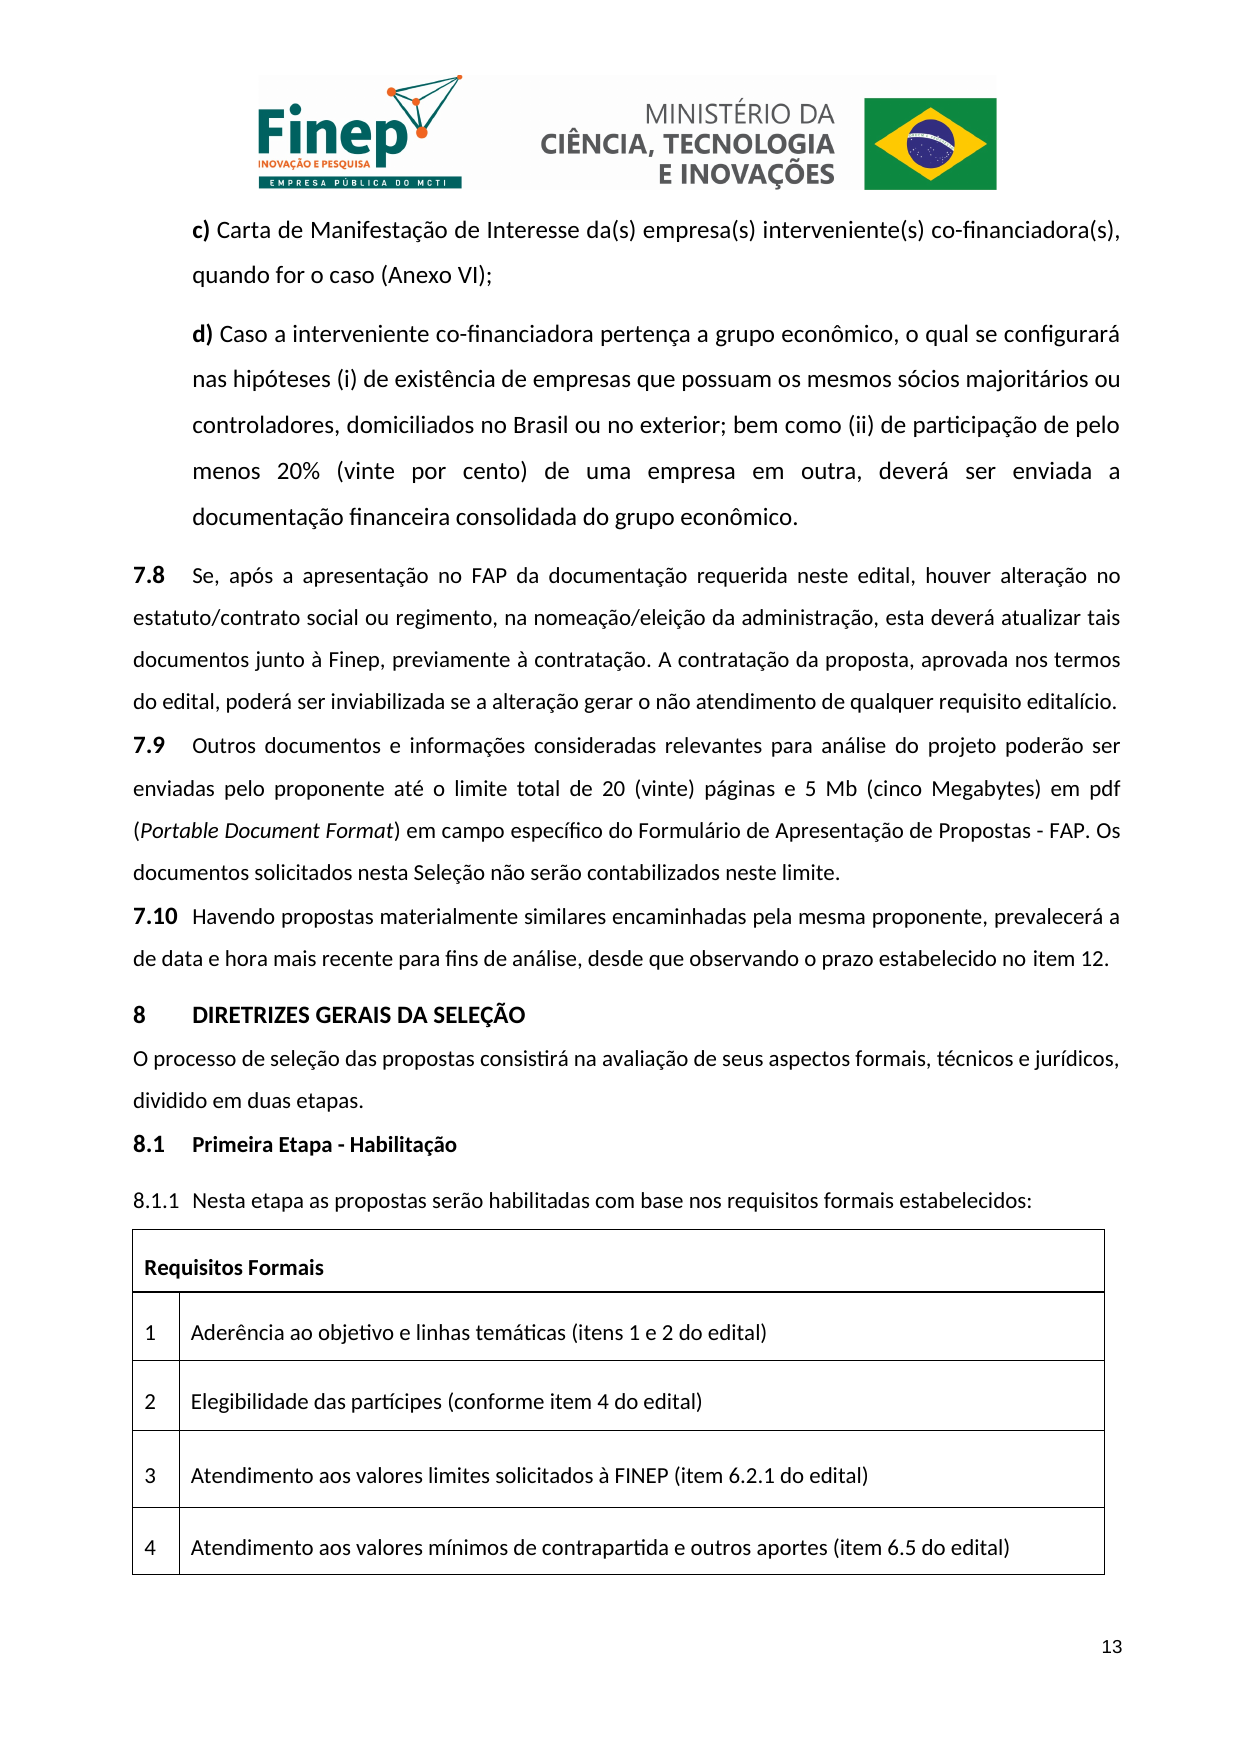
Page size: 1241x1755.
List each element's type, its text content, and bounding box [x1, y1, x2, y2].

list Se, após a apresentação no FAP da documentação requerida neste edital, houver alteração no estatuto/contrato social ou regimento, na nomeação/eleição da administração, esta deverá atualizar tais documentos junto à Finep, previamente à contratação. A contratação da proposta, aprovada nos termos do edital, poderá ser inviabilizada se a alteração gerar o não atendimento de qualquer requisito editalício. [133, 559, 1122, 715]
list Havendo propostas materialmente similares encaminhadas pela mesma proponente, prevalecerá a de data e hora mais recente para fins de análise, desde que observando o prazo estabelecido no item 12. [133, 900, 1122, 972]
list Primeira Etapa - Habilitação [133, 1128, 1122, 1159]
text d) Caso a interveniente co-financiadora pertença a grupo econômico, o qual se configurará nas hipóteses (i) de existência de empresas que possuam os mesmos sócios majoritários ou controladores, domiciliados no Brasil ou no exterior; bem como (ii) de participação de pelo menos 20% (vinte por cento) de uma empresa em outra, deverá ser enviada a documentação financeira consolidada do grupo econômico. [192, 318, 1122, 531]
list Nesta etapa as propostas serão habilitadas com base nos requisitos formais estabelecidos: [133, 1187, 1122, 1215]
list O processo de seleção das propostas consistirá na avaliação de seus aspectos formais, técnicos e jurídicos, dividido em duas etapas. [133, 1044, 1122, 1114]
table_cell 3 [133, 1431, 179, 1507]
table_header Requisitos Formais [133, 1230, 1104, 1291]
table_cell Elegibilidade das partícipes (conforme item 4 do edital) [180, 1361, 1104, 1430]
table_cell Aderência ao objetivo e linhas temáticas (itens 1 e 2 do edital) [180, 1293, 1104, 1359]
table_cell 1 [133, 1293, 179, 1359]
table_cell 4 [133, 1508, 179, 1574]
list Outros documentos e informações consideradas relevantes para análise do projeto poderão ser enviadas pelo proponente até o limite total de 20 (vinte) páginas e 5 Mb (cinco Megabytes) em pdf (Portable Document Format) em campo específico do Formulário de Apresentação de Propostas - FAP. Os documentos solicitados nesta Seleção não serão contabilizados neste limite. [133, 729, 1122, 886]
list DIRETRIZES GERAIS DA SELEÇÃO [133, 999, 1122, 1029]
table_cell 2 [133, 1361, 179, 1430]
text c) Carta de Manifestação de Interesse da(s) empresa(s) interveniente(s) co-financiadora(s), quando for o caso (Anexo VI); [192, 214, 1122, 290]
table_cell Atendimento aos valores limites solicitados à FINEP (item 6.2.1 do edital) [180, 1431, 1104, 1507]
table_cell Atendimento aos valores mínimos de contrapartida e outros aportes (item 6.5 do edital) [180, 1508, 1104, 1574]
